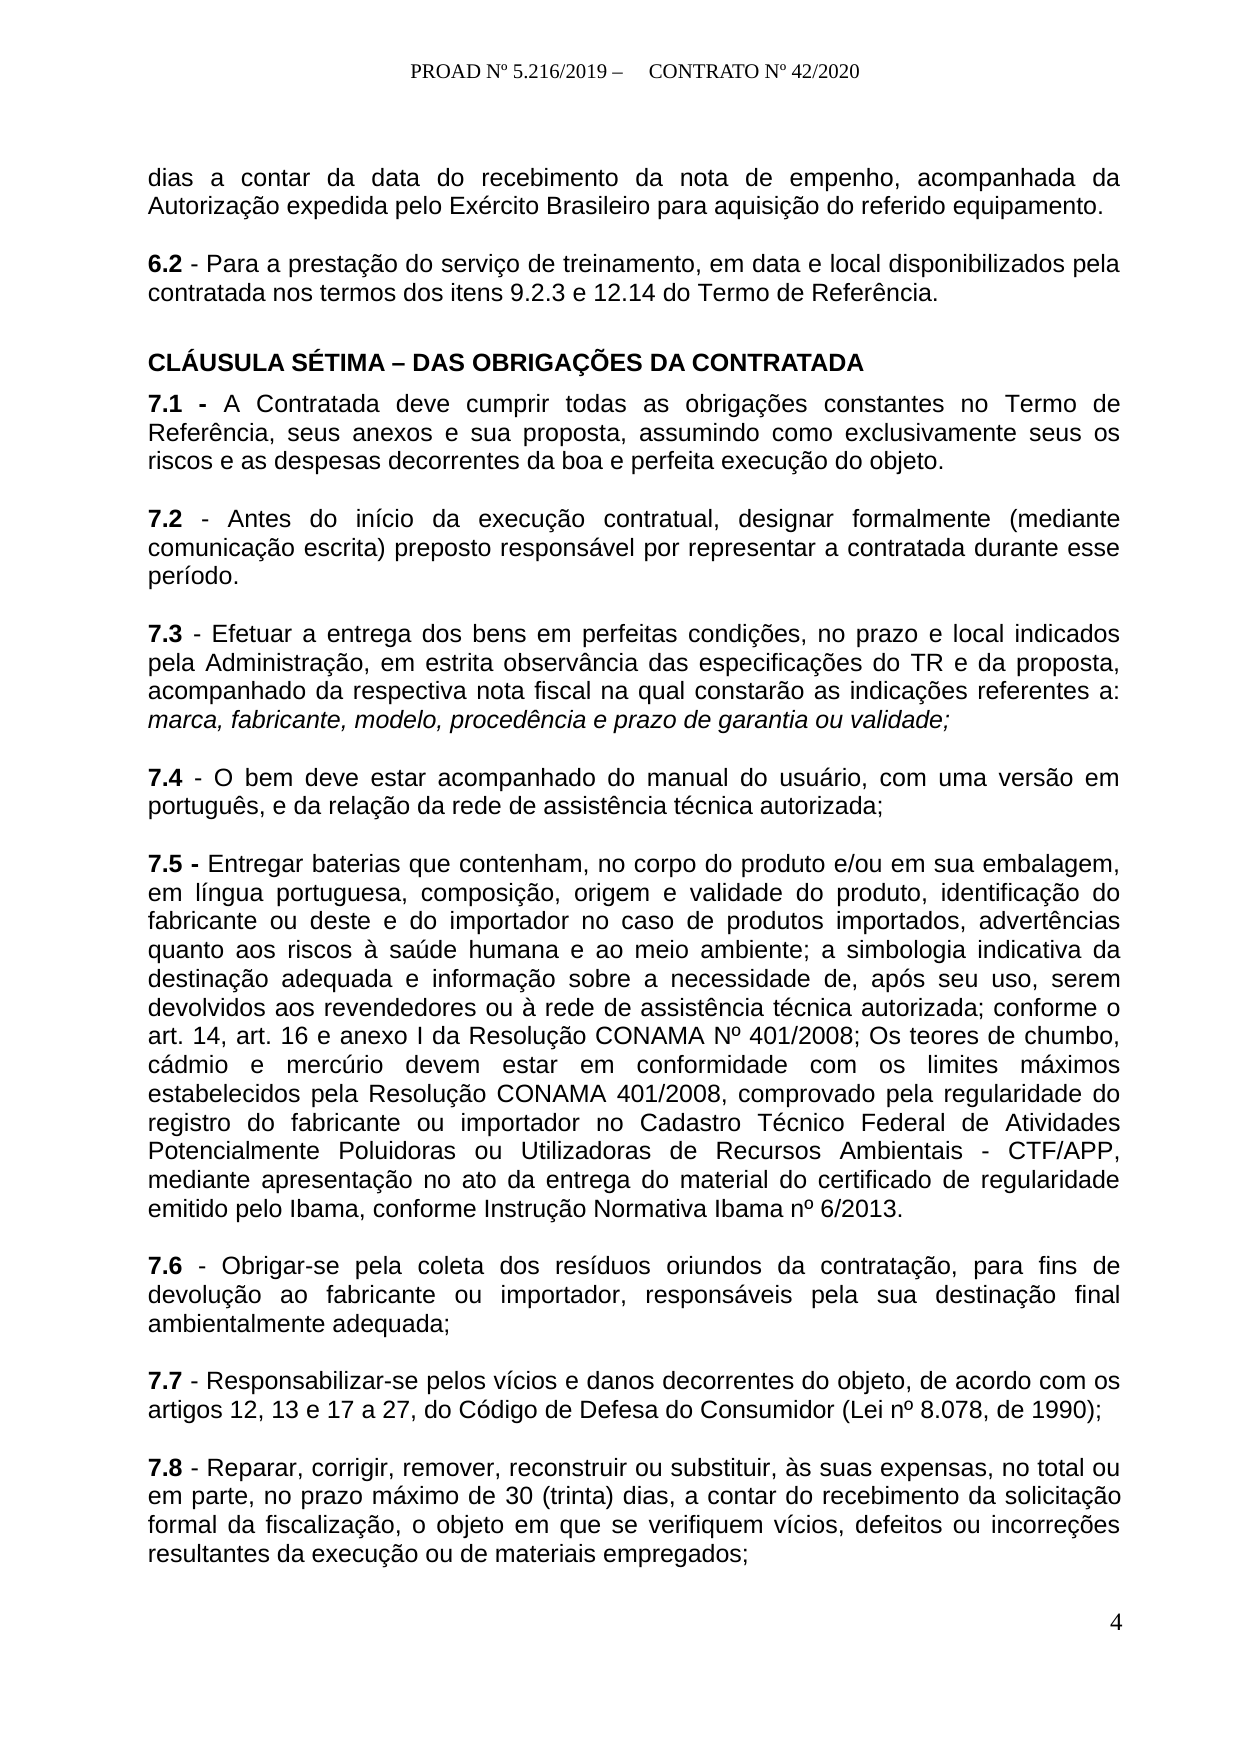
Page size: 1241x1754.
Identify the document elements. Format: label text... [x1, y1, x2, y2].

text 7.7 - Responsabilizar-se pelos vícios e danos decorrentes do objeto, de acordo com os artigos 12, 13 e 17 a 27, do Código de Defesa do Consumidor (Lei nº 8.078, de 1990); [148, 1366, 1122, 1424]
text 7.3 - Efetuar a entrega dos bens em perfeitas condições, no prazo e local indicados pela Administração, em estrita observância das especificações do TR e da proposta, acompanhado da respectiva nota fiscal na qual constarão as indicações referentes a: marca, fabricante, modelo, procedência e prazo de garantia ou validade; [148, 619, 1122, 734]
text 7.1 - A Contratada deve cumprir todas as obrigações constantes no Termo de Referência, seus anexos e sua proposta, assumindo como exclusivamente seus os riscos e as despesas decorrentes da boa e perfeita execução do objeto. [148, 389, 1122, 475]
text 7.6 - Obrigar-se pela coleta dos resíduos oriundos da contratação, para fins de devolução ao fabricante ou importador, responsáveis pela sua destinação final ambientalmente adequada; [148, 1251, 1122, 1337]
text 7.2 - Antes do início da execução contratual, designar formalmente (mediante comunicação escrita) preposto responsável por representar a contratada durante esse período. [148, 504, 1122, 590]
text 7.8 - Reparar, corrigir, remover, reconstruir ou substituir, às suas expensas, no total ou em parte, no prazo máximo de 30 (trinta) dias, a contar do recebimento da solicitação formal da fiscalização, o objeto em que se verifiquem vícios, defeitos ou incorreções resultantes da execução ou de materiais empregados; [148, 1452, 1122, 1567]
text 7.5 - Entregar baterias que contenham, no corpo do produto e/ou em sua embalagem, em língua portuguesa, composição, origem e validade do produto, identificação do fabricante ou deste e do importador no caso de produtos importados, advertências quanto aos riscos à saúde humana e ao meio ambiente; a simbologia indicativa da destinação adequada e informação sobre a necessidade de, após seu uso, serem devolvidos aos revendedores ou à rede de assistência técnica autorizada; conforme o art. 14, art. 16 e anexo I da Resolução CONAMA Nº 401/2008; Os teores de chumbo, cádmio e mercúrio devem estar em conformidade com os limites máximos estabelecidos pela Resolução CONAMA 401/2008, comprovado pela regularidade do registro do fabricante ou importador no Cadastro Técnico Federal de Atividades Potencialmente Poluidoras ou Utilizadoras de Recursos Ambientais - CTF/APP, mediante apresentação no ato da entrega do material do certificado de regularidade emitido pelo Ibama, conforme Instrução Normativa Ibama nº 6/2013. [148, 849, 1122, 1222]
text dias a contar da data do recebimento da nota de empenho, acompanhada da Autorização expedida pelo Exército Brasileiro para aquisição do referido equipamento. [148, 162, 1122, 220]
text CLÁUSULA SÉTIMA – DAS OBRIGAÇÕES DA CONTRATADA [148, 347, 1122, 376]
text 6.2 - Para a prestação do serviço de treinamento, em data e local disponibilizados pela contratada nos termos dos itens 9.2.3 e 12.14 do Termo de Referência. [148, 249, 1122, 306]
text 7.4 - O bem deve estar acompanhado do manual do usuário, com uma versão em português, e da relação da rede de assistência técnica autorizada; [148, 762, 1122, 820]
